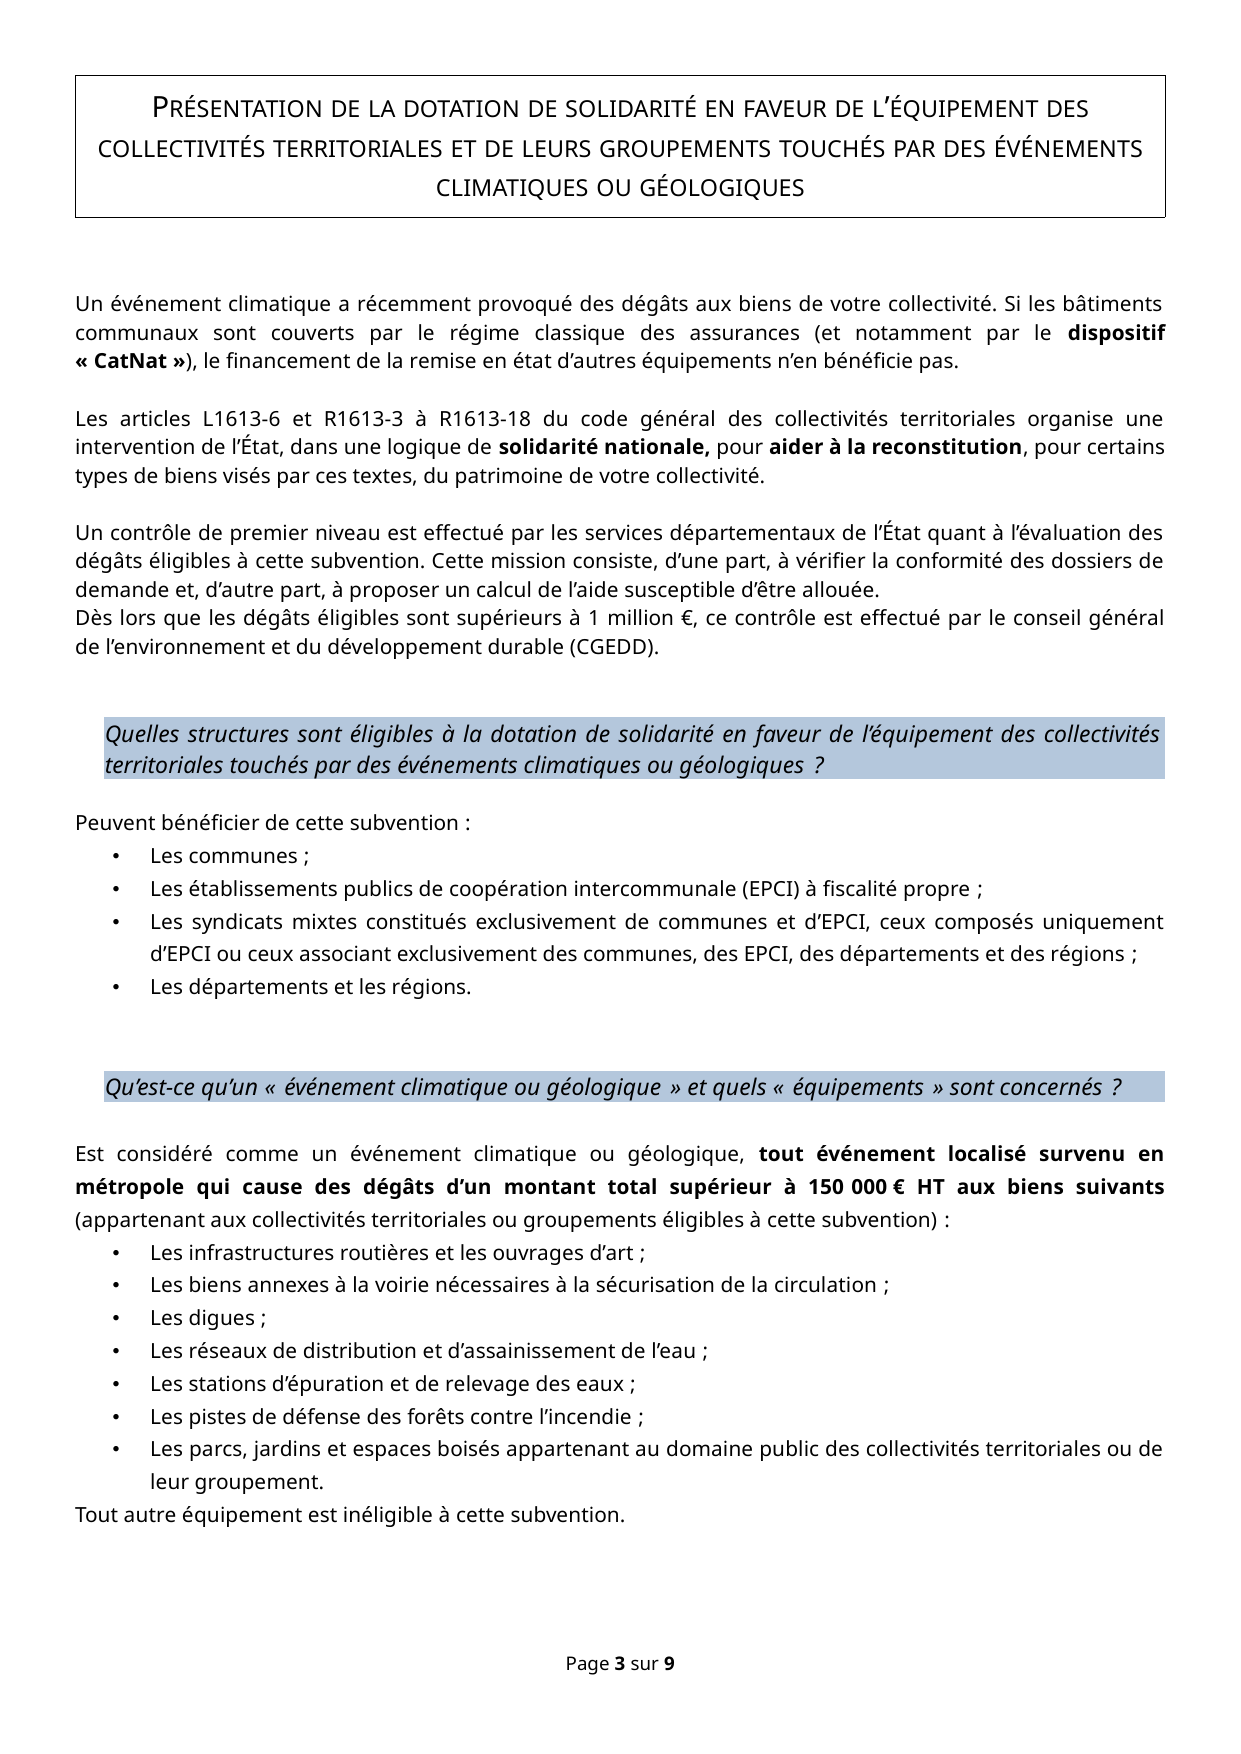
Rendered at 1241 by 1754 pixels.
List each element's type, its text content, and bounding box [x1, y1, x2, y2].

text Un événement climatique a récemment provoqué des dégâts aux biens de votre collectivité. Si les bâtiments communaux sont couverts par le régime classique des assurances (et notamment par le dispositif « CatNat »), le financement de la remise en état d’autres équipements n’en bénéficie pas. [75, 289, 1165, 375]
list Les biens annexes à la voirie nécessaires à la sécurisation de la circulation ; [112, 1270, 1165, 1299]
list Les départements et les régions. [112, 972, 1165, 1001]
list Les digues ; [112, 1303, 1165, 1332]
list Les communes ; [112, 841, 1165, 869]
text Tout autre équipement est inéligible à cette subvention. [75, 1500, 1165, 1528]
list Les établissements publics de coopération intercommunale (EPCI) à fiscalité propre ; [112, 874, 1165, 902]
text Dès lors que les dégâts éligibles sont supérieurs à 1 million €, ce contrôle est effectué par le conseil général de l’environnement et du développement durable (CGEDD). [75, 603, 1165, 660]
text Les articles L1613-6 et R1613-3 à R1613-18 du code général des collectivités territoriales organise une intervention de l’État, dans une logique de solidarité nationale, pour aider à la reconstitution, pour certains types de biens visés par ces textes, du patrimoine de votre collectivité. [75, 403, 1165, 489]
text Quelles structures sont éligibles à la dotation de solidarité en faveur de l’équipement des collectivités territoriales touchés par des événements climatiques ou géologiques ? [104, 717, 1165, 779]
text Présentation de la dotation de solidarité en faveur de l’équipement des collectivités territoriales et de leurs groupements touchés par des événements climatiques ou géologiques [76, 76, 1165, 217]
list Les stations d’épuration et de relevage des eaux ; [112, 1369, 1165, 1397]
text Peuvent bénéficier de cette subvention : [75, 808, 1165, 837]
list Les infrastructures routières et les ouvrages d’art ; [112, 1237, 1165, 1266]
list Les pistes de défense des forêts contre l’incendie ; [112, 1402, 1165, 1430]
text Est considéré comme un événement climatique ou géologique, tout événement localisé survenu en métropole qui cause des dégâts d’un montant total supérieur à 150 000 € HT aux biens suivants (appartenant aux collectivités territoriales ou groupements éligibles à cette subvention) : [75, 1139, 1165, 1233]
text Qu’est-ce qu’un « événement climatique ou géologique » et quels « équipements » sont concernés ? [104, 1071, 1165, 1102]
text Un contrôle de premier niveau est effectué par les services départementaux de l’État quant à l’évaluation des dégâts éligibles à cette subvention. Cette mission consiste, d’une part, à vérifier la conformité des dossiers de demande et, d’autre part, à proposer un calcul de l’aide susceptible d’être allouée. [75, 518, 1165, 603]
list Les réseaux de distribution et d’assainissement de l’eau ; [112, 1336, 1165, 1364]
list Les parcs, jardins et espaces boisés appartenant au domaine public des collectivités territoriales ou de leur groupement. [112, 1434, 1165, 1496]
list Les syndicats mixtes constitués exclusivement de communes et d’EPCI, ceux composés uniquement d’EPCI ou ceux associant exclusivement des communes, des EPCI, des départements et des régions ; [112, 907, 1165, 968]
